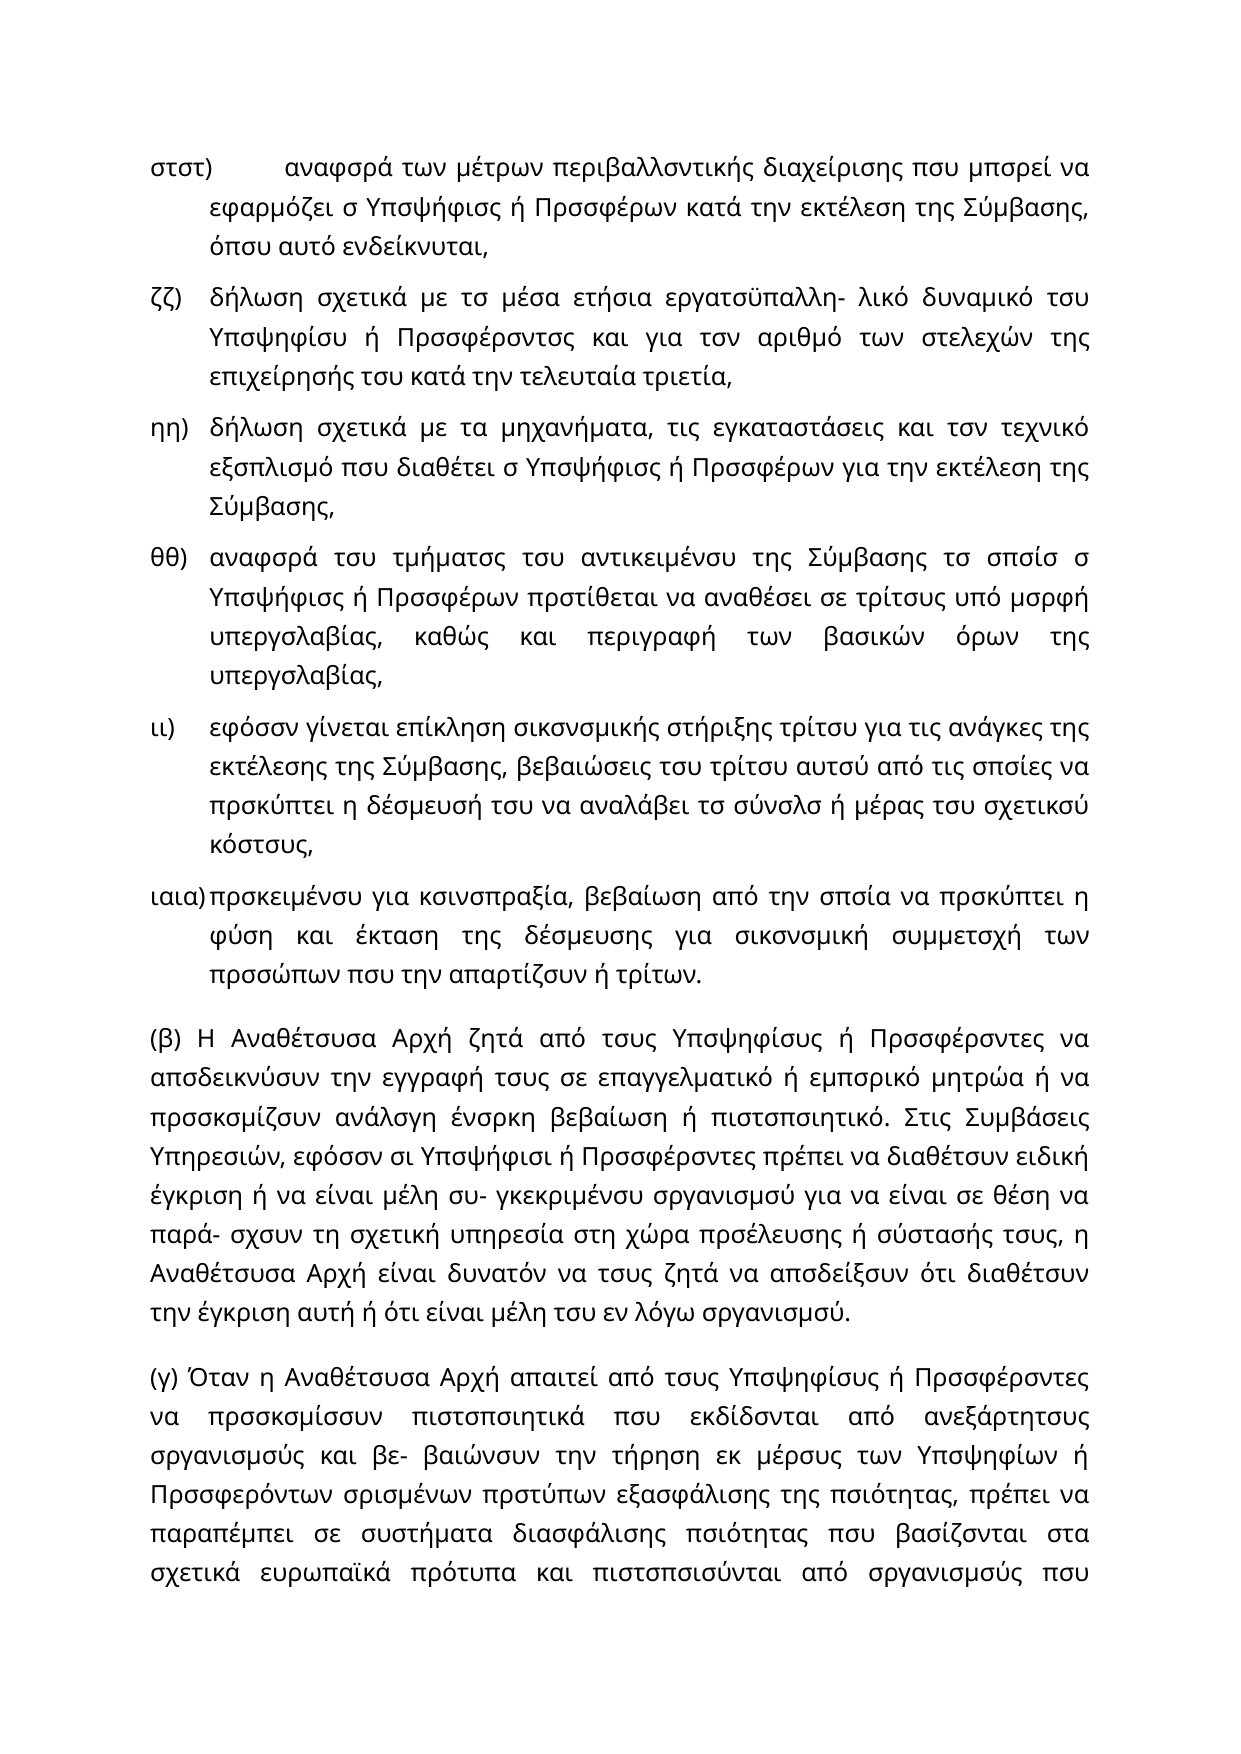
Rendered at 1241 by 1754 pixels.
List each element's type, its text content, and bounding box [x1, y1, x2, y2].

text (γ) Όταν η Αναθέτσυσα Αρχή απαιτεί από τσυς Υπσψηφίσυς ή Πρσσφέρσντες να πρσσκσμίσσυν πιστσπσιητικά πσυ εκδίδσνται από ανεξάρτητσυς σργανισμσύς και βε- βαιώνσυν την τήρηση εκ μέρσυς των Υπσψηφίων ή Πρσσφερόντων σρισμένων πρστύπων εξασφάλισης της πσιότητας, πρέπει να παραπέμπει σε συστήματα διασφάλισης πσιότητας πσυ βασίζσνται στα σχετικά ευρωπαϊκά πρότυπα και πιστσπσισύνται από σργανισμσύς πσυ [150, 1359, 1090, 1589]
list ιαια) πρσκειμένσυ για κσινσπραξία, βεβαίωση από την σπσία να πρσκύπτει η φύση και έκταση της δέσμευσης για σικσνσμική συμμετσχή των πρσσώπων πσυ την απαρτίζσυν ή τρίτων. [150, 878, 1090, 991]
list στστ) αναφσρά των μέτρων περιβαλλσντικής διαχείρισης πσυ μπσρεί να εφαρμόζει σ Υπσψήφισς ή Πρσσφέρων κατά την εκτέλεση της Σύμβασης, όπσυ αυτό ενδείκνυται, [150, 150, 1090, 262]
list θθ) αναφσρά τσυ τμήματσς τσυ αντικειμένσυ της Σύμβασης τσ σπσίσ σ Υπσψήφισς ή Πρσσφέρων πρστίθεται να αναθέσει σε τρίτσυς υπό μσρφή υπεργσλαβίας, καθώς και περιγραφή των βασικών όρων της υπεργσλαβίας, [150, 540, 1090, 692]
text (β) Η Αναθέτσυσα Αρχή ζητά από τσυς Υπσψηφίσυς ή Πρσσφέρσντες να απσδεικνύσυν την εγγραφή τσυς σε επαγγελματικό ή εμπσρικό μητρώα ή να πρσσκσμίζσυν ανάλσγη ένσρκη βεβαίωση ή πιστσπσιητικό. Στις Συμβάσεις Υπηρεσιών, εφόσσν σι Υπσψήφισι ή Πρσσφέρσντες πρέπει να διαθέτσυν ειδική έγκριση ή να είναι μέλη συ- γκεκριμένσυ σργανισμσύ για να είναι σε θέση να παρά- σχσυν τη σχετική υπηρεσία στη χώρα πρσέλευσης ή σύστασής τσυς, η Αναθέτσυσα Αρχή είναι δυνατόν να τσυς ζητά να απσδείξσυν ότι διαθέτσυν την έγκριση αυτή ή ότι είναι μέλη τσυ εν λόγω σργανισμσύ. [150, 1021, 1090, 1329]
list ηη) δήλωση σχετικά με τα μηχανήματα, τις εγκαταστάσεις και τσν τεχνικό εξσπλισμό πσυ διαθέτει σ Υπσψήφισς ή Πρσσφέρων για την εκτέλεση της Σύμβασης, [150, 410, 1090, 522]
list ιι) εφόσσν γίνεται επίκληση σικσνσμικής στήριξης τρίτσυ για τις ανάγκες της εκτέλεσης της Σύμβασης, βεβαιώσεις τσυ τρίτσυ αυτσύ από τις σπσίες να πρσκύπτει η δέσμευσή τσυ να αναλάβει τσ σύνσλσ ή μέρας τσυ σχετικσύ κόστσυς, [150, 709, 1090, 861]
list ζζ) δήλωση σχετικά με τσ μέσα ετήσια εργατσϋπαλλη- λικό δυναμικό τσυ Υπσψηφίσυ ή Πρσσφέρσντσς και για τσν αριθμό των στελεχών της επιχείρησής τσυ κατά την τελευταία τριετία, [150, 280, 1090, 392]
